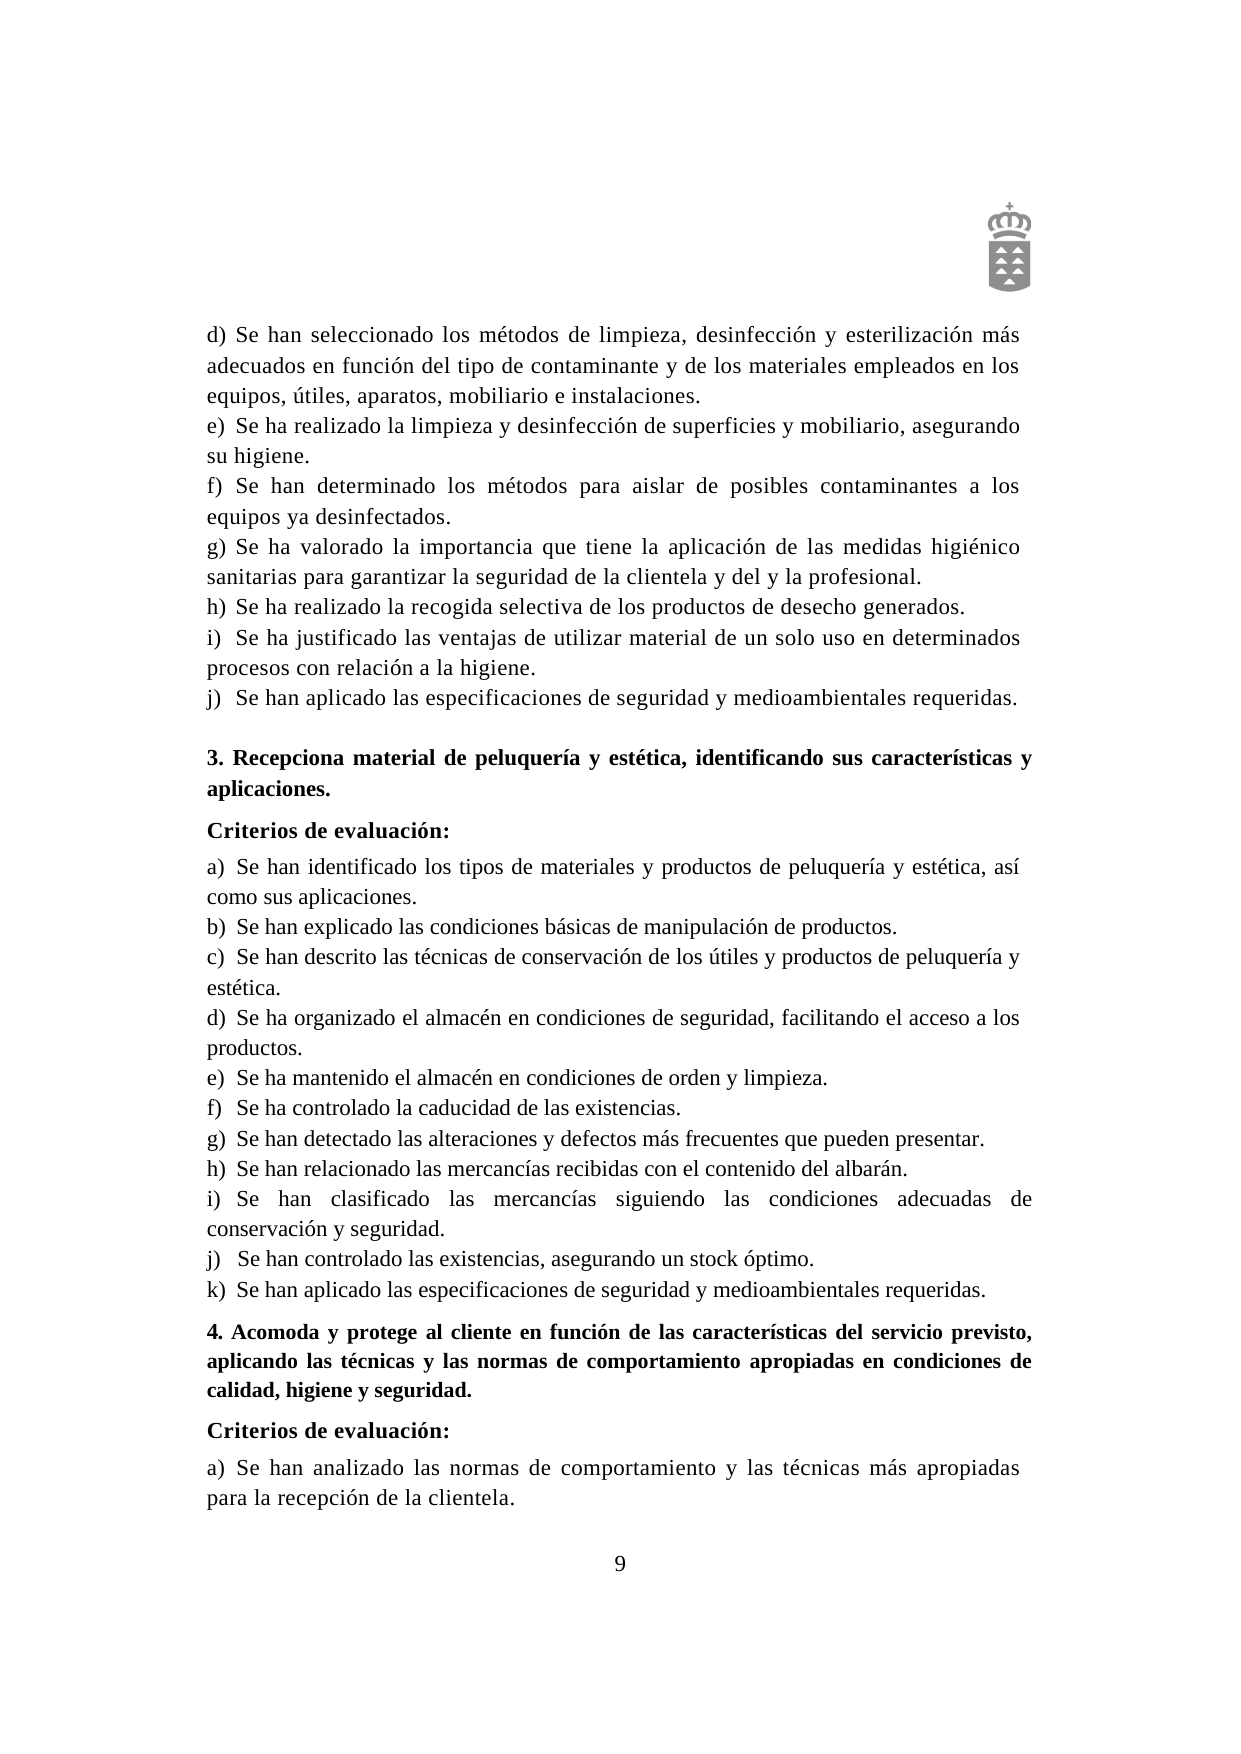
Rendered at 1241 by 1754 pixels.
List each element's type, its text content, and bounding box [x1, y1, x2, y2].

text e) Se ha mantenido el almacén en condiciones de orden y limpieza. [207, 1064, 1022, 1091]
text i) Se han clasificado las mercancías siguiendo las condiciones adecuadas de conservación y seguridad. [207, 1185, 1033, 1242]
text b) Se han explicado las condiciones básicas de manipulación de productos. [207, 913, 1022, 939]
text d) Se han seleccionado los métodos de limpieza, desinfección y esterilización más adecuados en función del tipo de contaminante y de los materiales empleados en los equipos, útiles, aparatos, mobiliario e instalaciones. [207, 322, 1022, 408]
text f) Se ha controlado la caducidad de las existencias. [207, 1094, 1022, 1121]
text Criterios de evaluación: [207, 817, 1033, 843]
text d) Se ha organizado el almacén en condiciones de seguridad, facilitando el acceso a los productos. [207, 1004, 1022, 1060]
picture [987, 202, 1032, 292]
text g) Se ha valorado la importancia que tiene la aplicación de las medidas higiénico sanitarias para garantizar la seguridad de la clientela y del y la profesional. [207, 533, 1022, 589]
text 4. Acomoda y protege al cliente en función de las características del servicio previsto, aplicando las técnicas y las normas de comportamiento apropiadas en condiciones de calidad, higiene y seguridad. [207, 1318, 1033, 1402]
text j) Se han aplicado las especificaciones de seguridad y medioambientales requeridas. [207, 684, 1022, 710]
text k) Se han aplicado las especificaciones de seguridad y medioambientales requeridas. [207, 1276, 1022, 1302]
text a) Se han analizado las normas de comportamiento y las técnicas más apropiadas para la recepción de la clientela. [207, 1454, 1022, 1510]
text c) Se han descrito las técnicas de conservación de los útiles y productos de peluquería y estética. [207, 943, 1022, 1000]
text 3. Recepciona material de peluquería y estética, identificando sus características y aplicaciones. [207, 744, 1033, 801]
text a) Se han identificado los tipos de materiales y productos de peluquería y estética, así como sus aplicaciones. [207, 853, 1022, 909]
text g) Se han detectado las alteraciones y defectos más frecuentes que pueden presentar. [207, 1125, 1022, 1151]
text i) Se ha justificado las ventajas de utilizar material de un solo uso en determinados procesos con relación a la higiene. [207, 624, 1022, 680]
text j) Se han controlado las existencias, asegurando un stock óptimo. [207, 1246, 1022, 1272]
text h) Se ha realizado la recogida selectiva de los productos de desecho generados. [207, 593, 1022, 620]
text Criterios de evaluación: [207, 1417, 1033, 1444]
text f) Se han determinado los métodos para aislar de posibles contaminantes a los equipos ya desinfectados. [207, 473, 1022, 529]
text h) Se han relacionado las mercancías recibidas con el contenido del albarán. [207, 1155, 1022, 1181]
text e) Se ha realizado la limpieza y desinfección de superficies y mobiliario, asegurando su higiene. [207, 412, 1022, 469]
